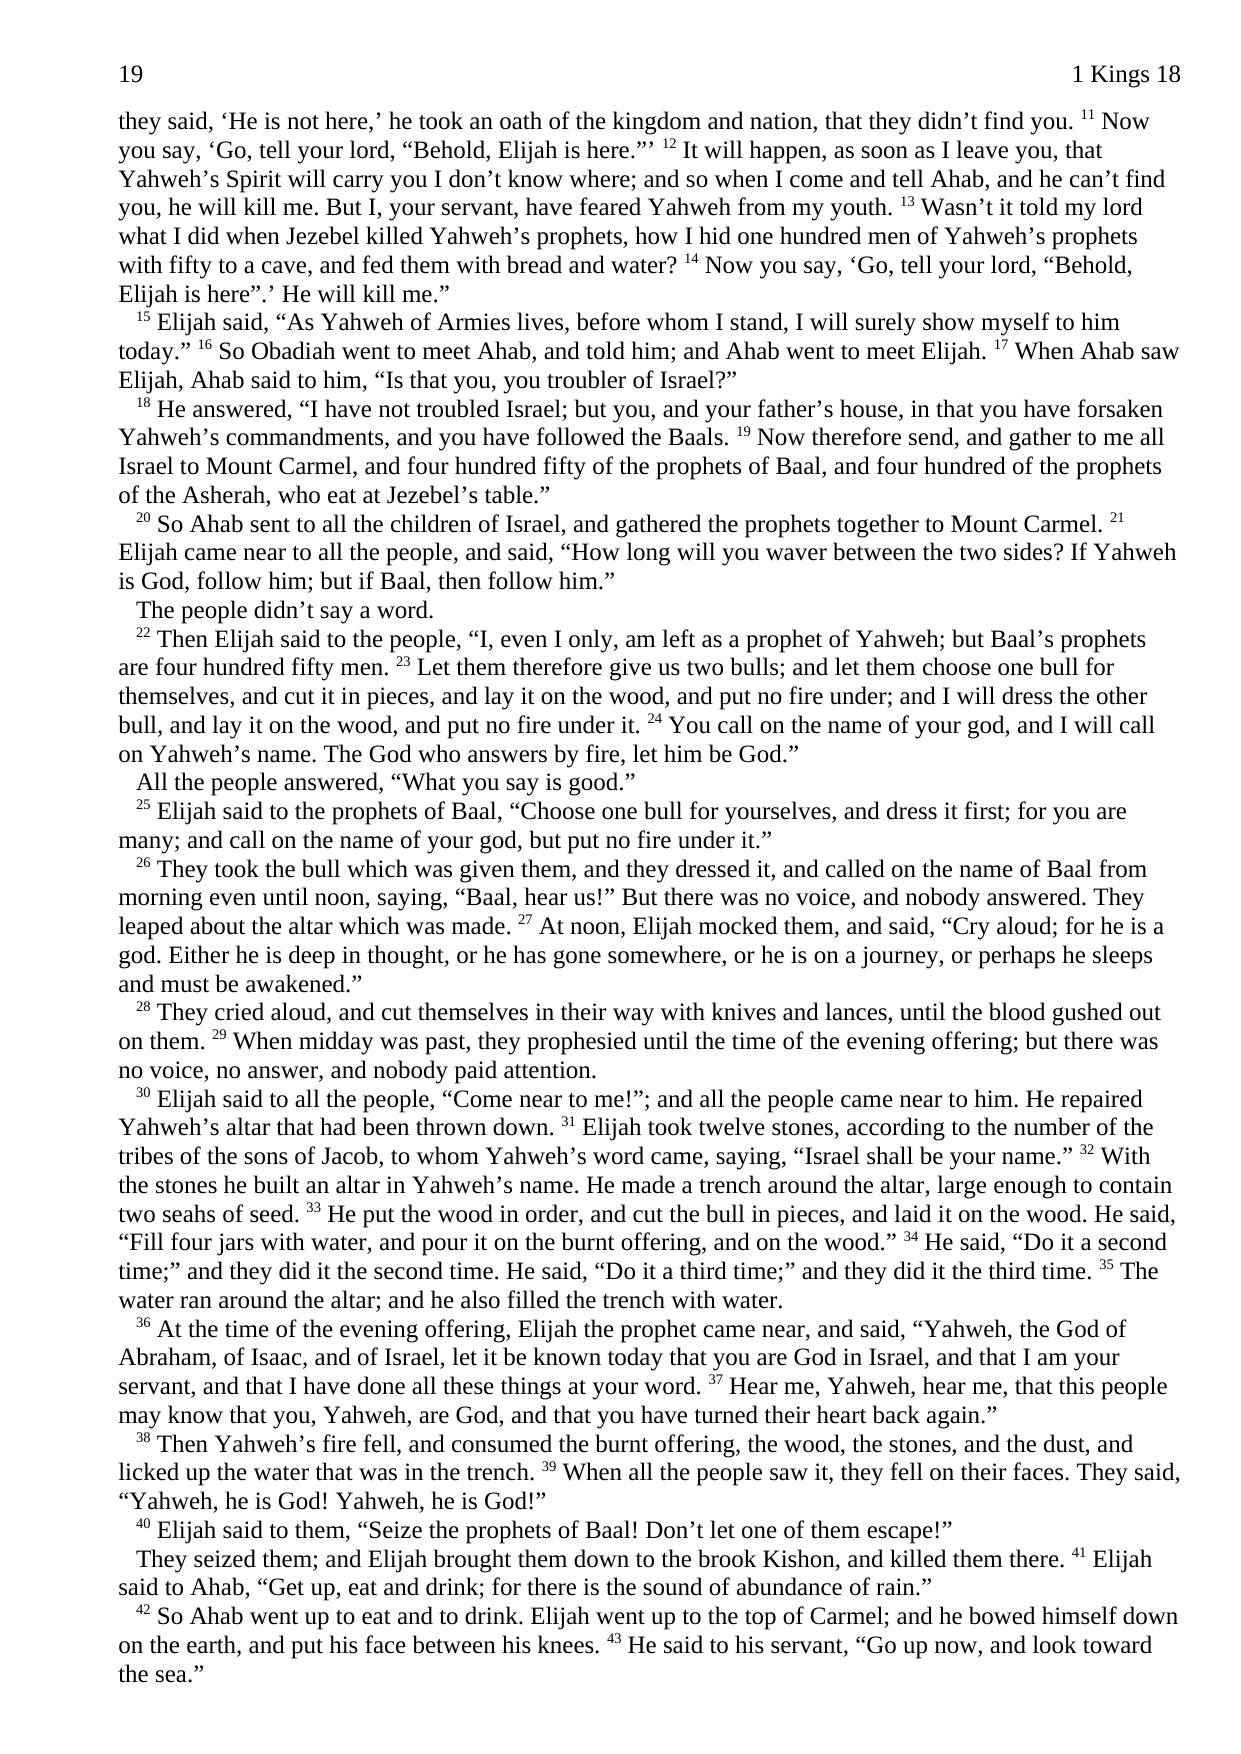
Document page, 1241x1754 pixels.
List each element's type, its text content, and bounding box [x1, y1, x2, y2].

text 22 Then Elijah said to the people, “I, even I only, am left as a prophet of Yahweh; but Baal’s prophets are four hundred fifty men. 23 Let them therefore give us two bulls; and let them choose one bull for themselves, and cut it in pieces, and lay it on the wood, and put no fire under; and I will dress the other bull, and lay it on the wood, and put no fire under it. 24 You call on the name of your god, and I will call on Yahweh’s name. The God who answers by fire, let him be God.” [118, 624, 1181, 767]
text 25 Elijah said to the prophets of Baal, “Choose one bull for yourselves, and dress it first; for you are many; and call on the name of your god, but put no fire under it.” [118, 796, 1181, 854]
text 30 Elijah said to all the people, “Come near to me!”; and all the people came near to him. He repaired Yahweh’s altar that had been thrown down. 31 Elijah took twelve stones, according to the number of the tribes of the sons of Jacob, to whom Yahweh’s word came, saying, “Israel shall be your name.” 32 With the stones he built an altar in Yahweh’s name. He made a trench around the altar, large enough to contain two seahs of seed. 33 He put the wood in order, and cut the bull in pieces, and laid it on the wood. He said, “Fill four jars with water, and pour it on the burnt offering, and on the wood.” 34 He said, “Do it a second time;” and they did it the second time. He said, “Do it a third time;” and they did it the third time. 35 The water ran around the altar; and he also filled the trench with water. [118, 1084, 1181, 1314]
text All the people answered, “What you say is good.” [118, 767, 1181, 796]
text They seized them; and Elijah brought them down to the brook Kishon, and killed them there. 41 Elijah said to Ahab, “Get up, eat and drink; for there is the sound of abundance of rain.” [118, 1544, 1181, 1601]
text 40 Elijah said to them, “Seize the prophets of Baal! Don’t let one of them escape!” [118, 1515, 1181, 1544]
text they said, ‘He is not here,’ he took an oath of the kingdom and nation, that they didn’t find you. 11 Now you say, ‘Go, tell your lord, “Behold, Elijah is here.”’ 12 It will happen, as soon as I leave you, that Yahweh’s Spirit will carry you I don’t know where; and so when I come and tell Ahab, and he can’t find you, he will kill me. But I, your servant, have feared Yahweh from my youth. 13 Wasn’t it told my lord what I did when Jezebel killed Yahweh’s prophets, how I hid one hundred men of Yahweh’s prophets with fifty to a cave, and fed them with bread and water? 14 Now you say, ‘Go, tell your lord, “Behold, Elijah is here”.’ He will kill me.” [118, 106, 1181, 307]
text 15 Elijah said, “As Yahweh of Armies lives, before whom I stand, I will surely show myself to him today.” 16 So Obadiah went to meet Ahab, and told him; and Ahab went to meet Elijah. 17 When Ahab saw Elijah, Ahab said to him, “Is that you, you troubler of Israel?” [118, 307, 1181, 394]
text 20 So Ahab sent to all the children of Israel, and gathered the prophets together to Mount Carmel. 21 Elijah came near to all the people, and said, “How long will you waver between the two sides? If Yahweh is God, follow him; but if Baal, then follow him.” [118, 509, 1181, 595]
text 26 They took the bull which was given them, and they dressed it, and called on the name of Baal from morning even until noon, saying, “Baal, hear us!” But there was no voice, and nobody answered. They leaped about the altar which was made. 27 At noon, Elijah mocked them, and said, “Cry aloud; for he is a god. Either he is deep in thought, or he has gone somewhere, or he is on a journey, or perhaps he sleeps and must be awakened.” [118, 854, 1181, 997]
text The people didn’t say a word. [118, 595, 1181, 624]
text 42 So Ahab went up to eat and to drink. Elijah went up to the top of Carmel; and he bowed himself down on the earth, and put his face between his knees. 43 He said to his servant, “Go up now, and look toward the sea.” [118, 1601, 1181, 1687]
text 38 Then Yahweh’s fire fell, and consumed the burnt offering, the wood, the stones, and the dust, and licked up the water that was in the trench. 39 When all the people saw it, they fell on their faces. They said, “Yahweh, he is God! Yahweh, he is God!” [118, 1429, 1181, 1515]
text 36 At the time of the evening offering, Elijah the prophet came near, and said, “Yahweh, the God of Abraham, of Isaac, and of Israel, let it be known today that you are God in Israel, and that I am your servant, and that I have done all these things at your word. 37 Hear me, Yahweh, hear me, that this people may know that you, Yahweh, are God, and that you have turned their heart back again.” [118, 1314, 1181, 1429]
text 18 He answered, “I have not troubled Israel; but you, and your father’s house, in that you have forsaken Yahweh’s commandments, and you have followed the Baals. 19 Now therefore send, and gather to me all Israel to Mount Carmel, and four hundred fifty of the prophets of Baal, and four hundred of the prophets of the Asherah, who eat at Jezebel’s table.” [118, 394, 1181, 509]
text 28 They cried aloud, and cut themselves in their way with knives and lances, until the blood gushed out on them. 29 When midday was past, they prophesied until the time of the evening offering; but there was no voice, no answer, and nobody paid attention. [118, 997, 1181, 1084]
